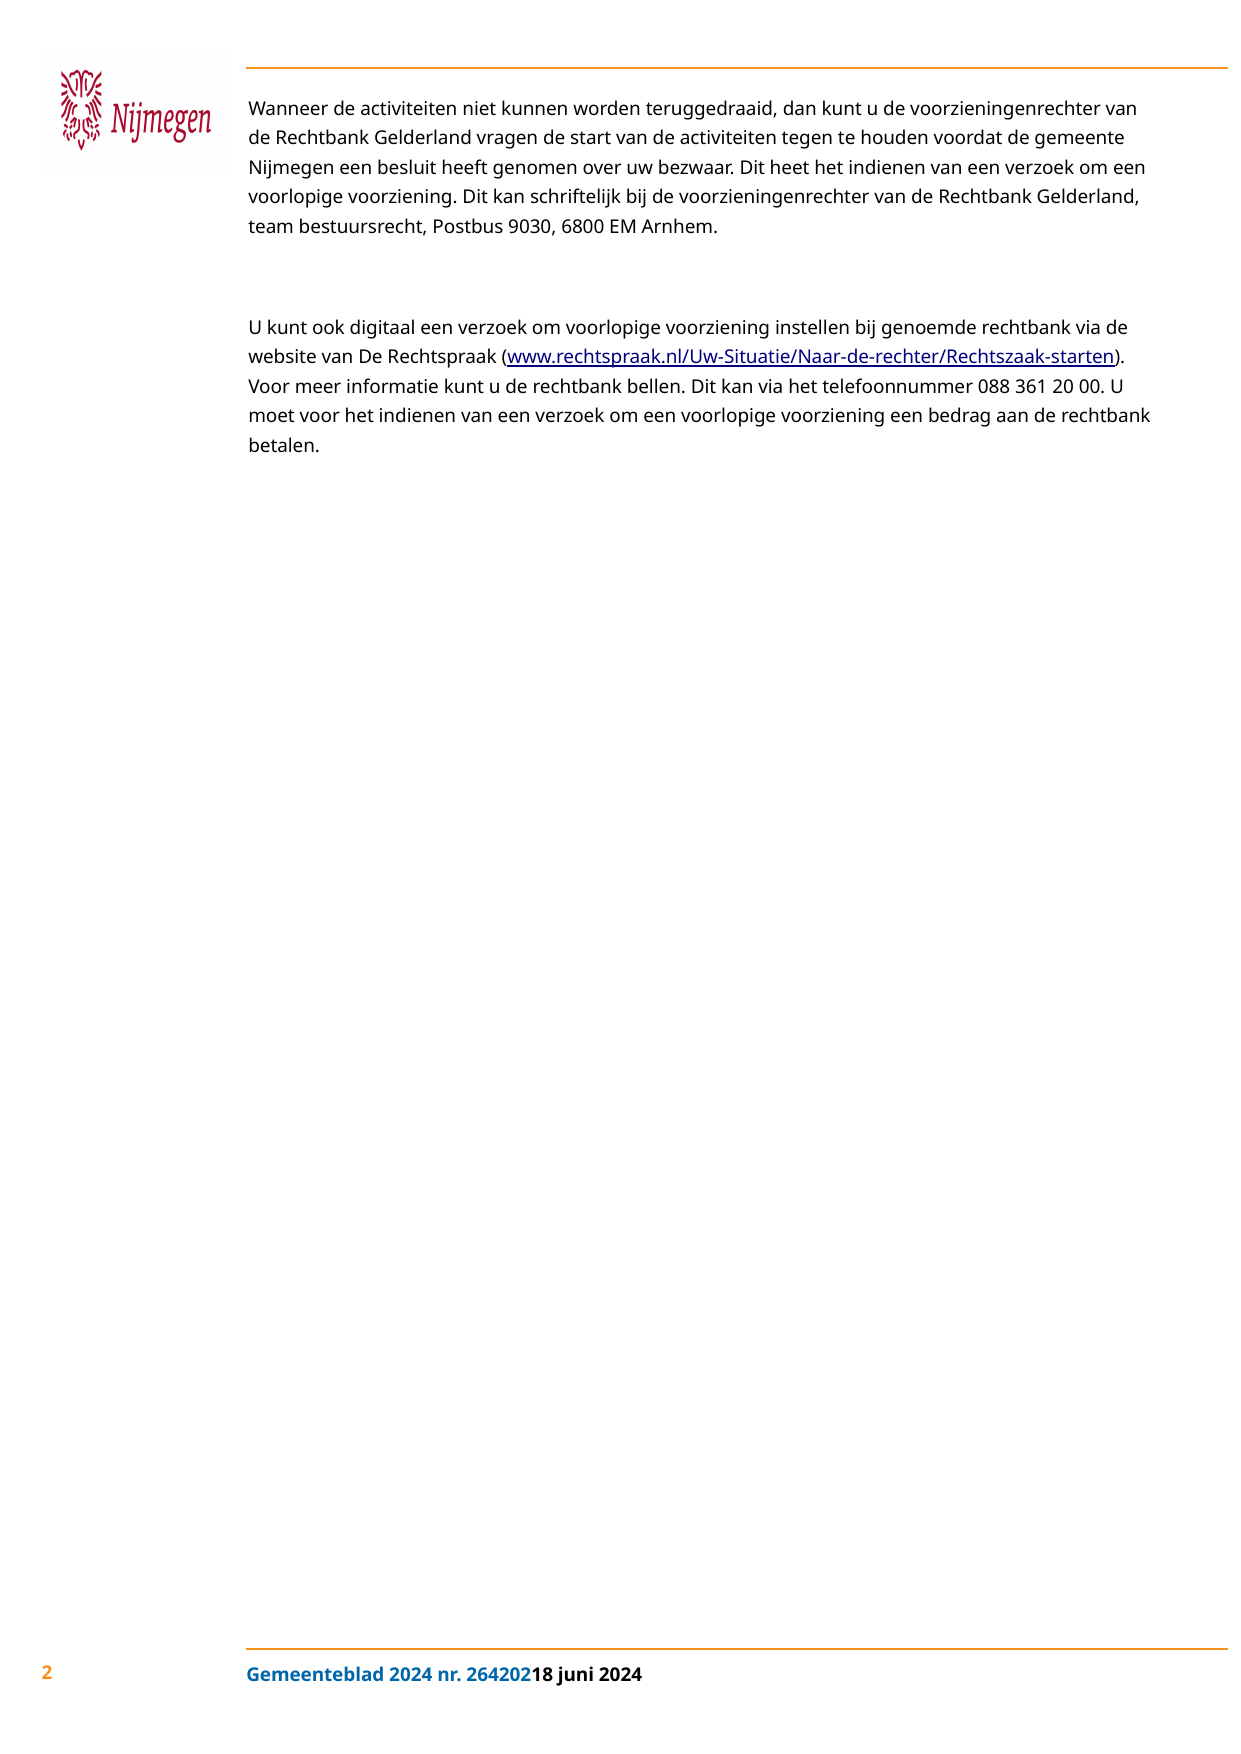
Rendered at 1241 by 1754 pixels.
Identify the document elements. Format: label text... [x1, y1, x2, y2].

text U kunt ook digitaal een verzoek om voorlopige voorziening instellen bij genoemde rechtbank via de website van De Rechtspraak (www.rechtspraak.nl/Uw-Situatie/Naar-de-rechter/Rechtszaak-starten). Voor meer informatie kunt u de rechtbank bellen. Dit kan via het telefoonnummer 088 361 20 00. U moet voor het indienen van een verzoek om een voorlopige voorziening een bedrag aan de rechtbank betalen. [248, 314, 1152, 458]
picture [41, 47, 231, 172]
text Wanneer de activiteiten niet kunnen worden teruggedraaid, dan kunt u de voorzieningenrechter van de Rechtbank Gelderland vragen de start van de activiteiten tegen te houden voordat de gemeente Nijmegen een besluit heeft genomen over uw bezwaar. Dit heet het indienen van een verzoek om een voorlopige voorziening. Dit kan schriftelijk bij de voorzieningenrechter van de Rechtbank Gelderland, team bestuursrecht, Postbus 9030, 6800 EM Arnhem. [248, 95, 1152, 239]
